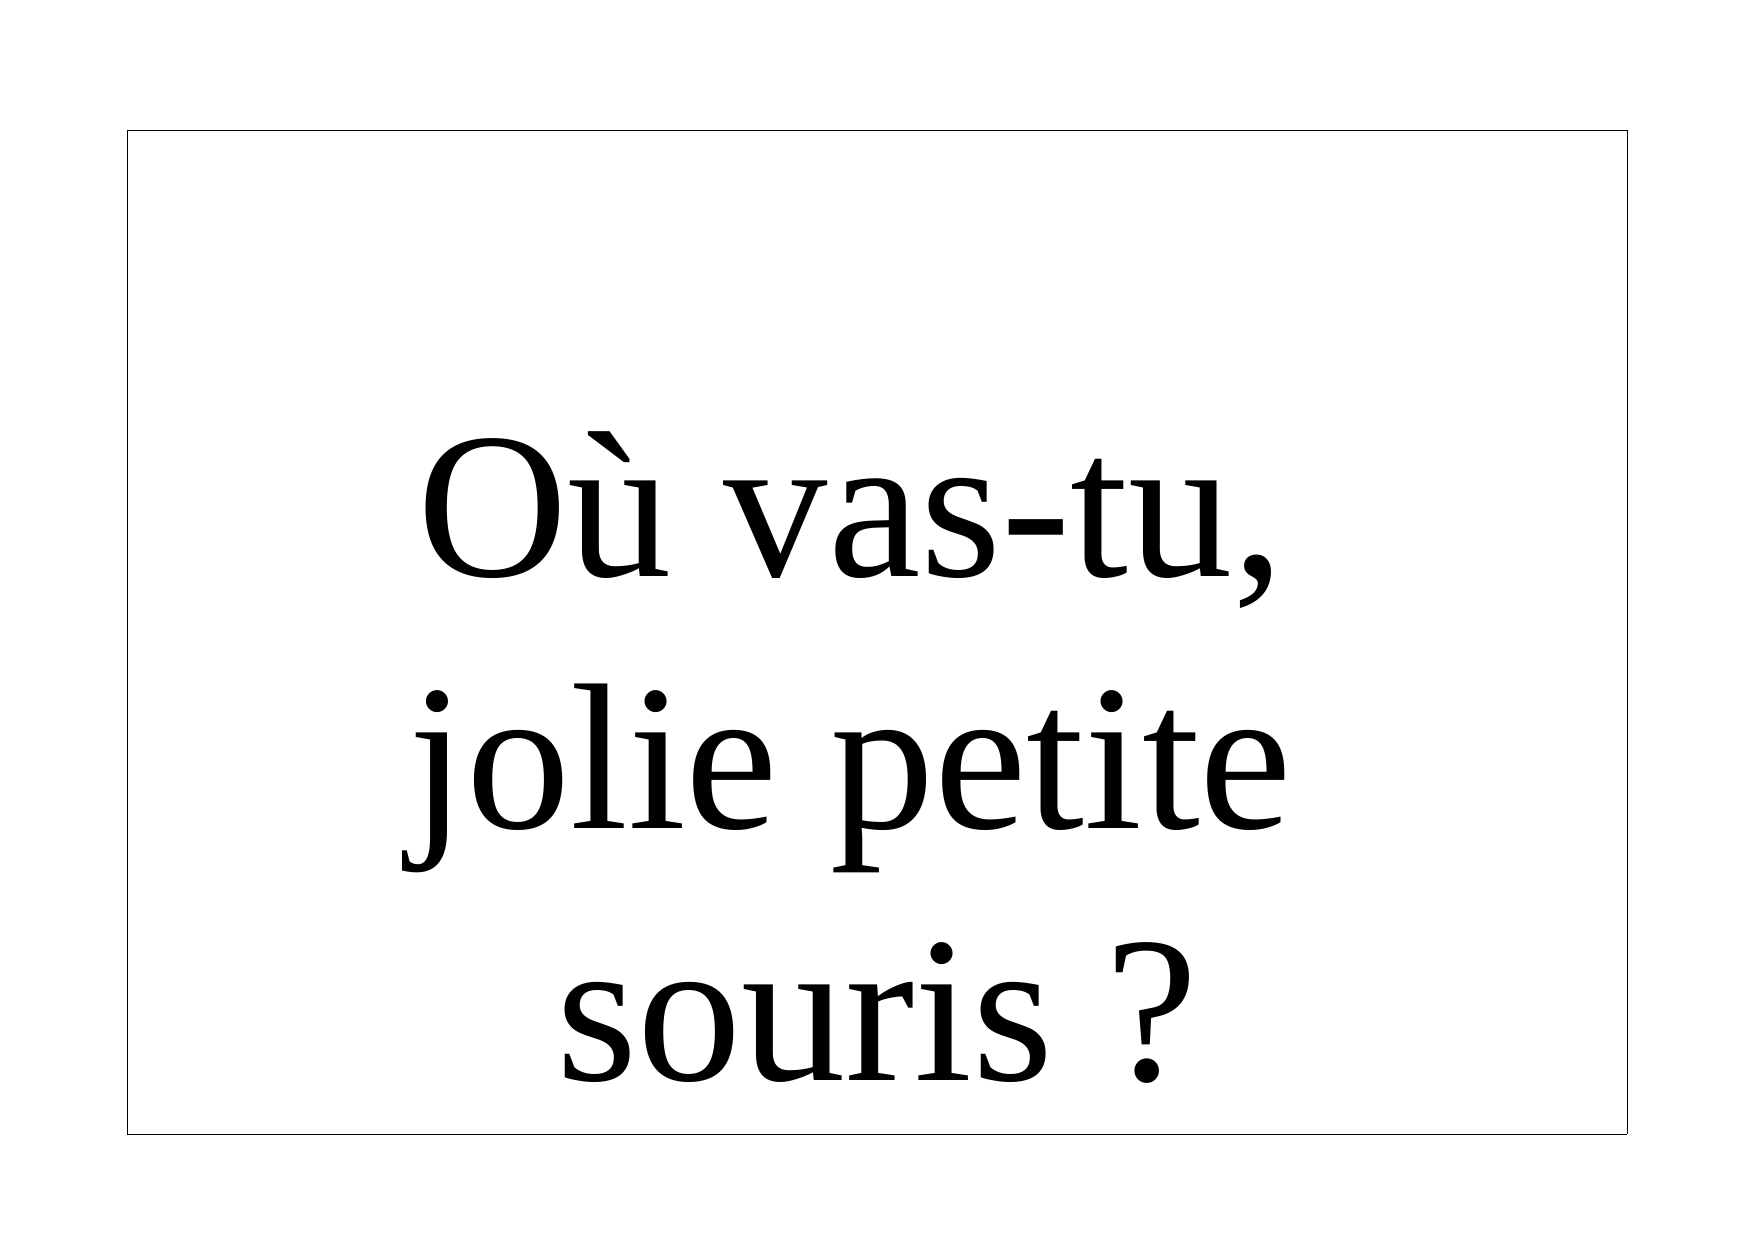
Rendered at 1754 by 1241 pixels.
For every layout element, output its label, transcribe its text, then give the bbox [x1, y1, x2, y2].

text souris ? [136, 886, 1618, 1125]
text Où vas-tu, [136, 381, 1618, 621]
text jolie petite [136, 633, 1618, 873]
